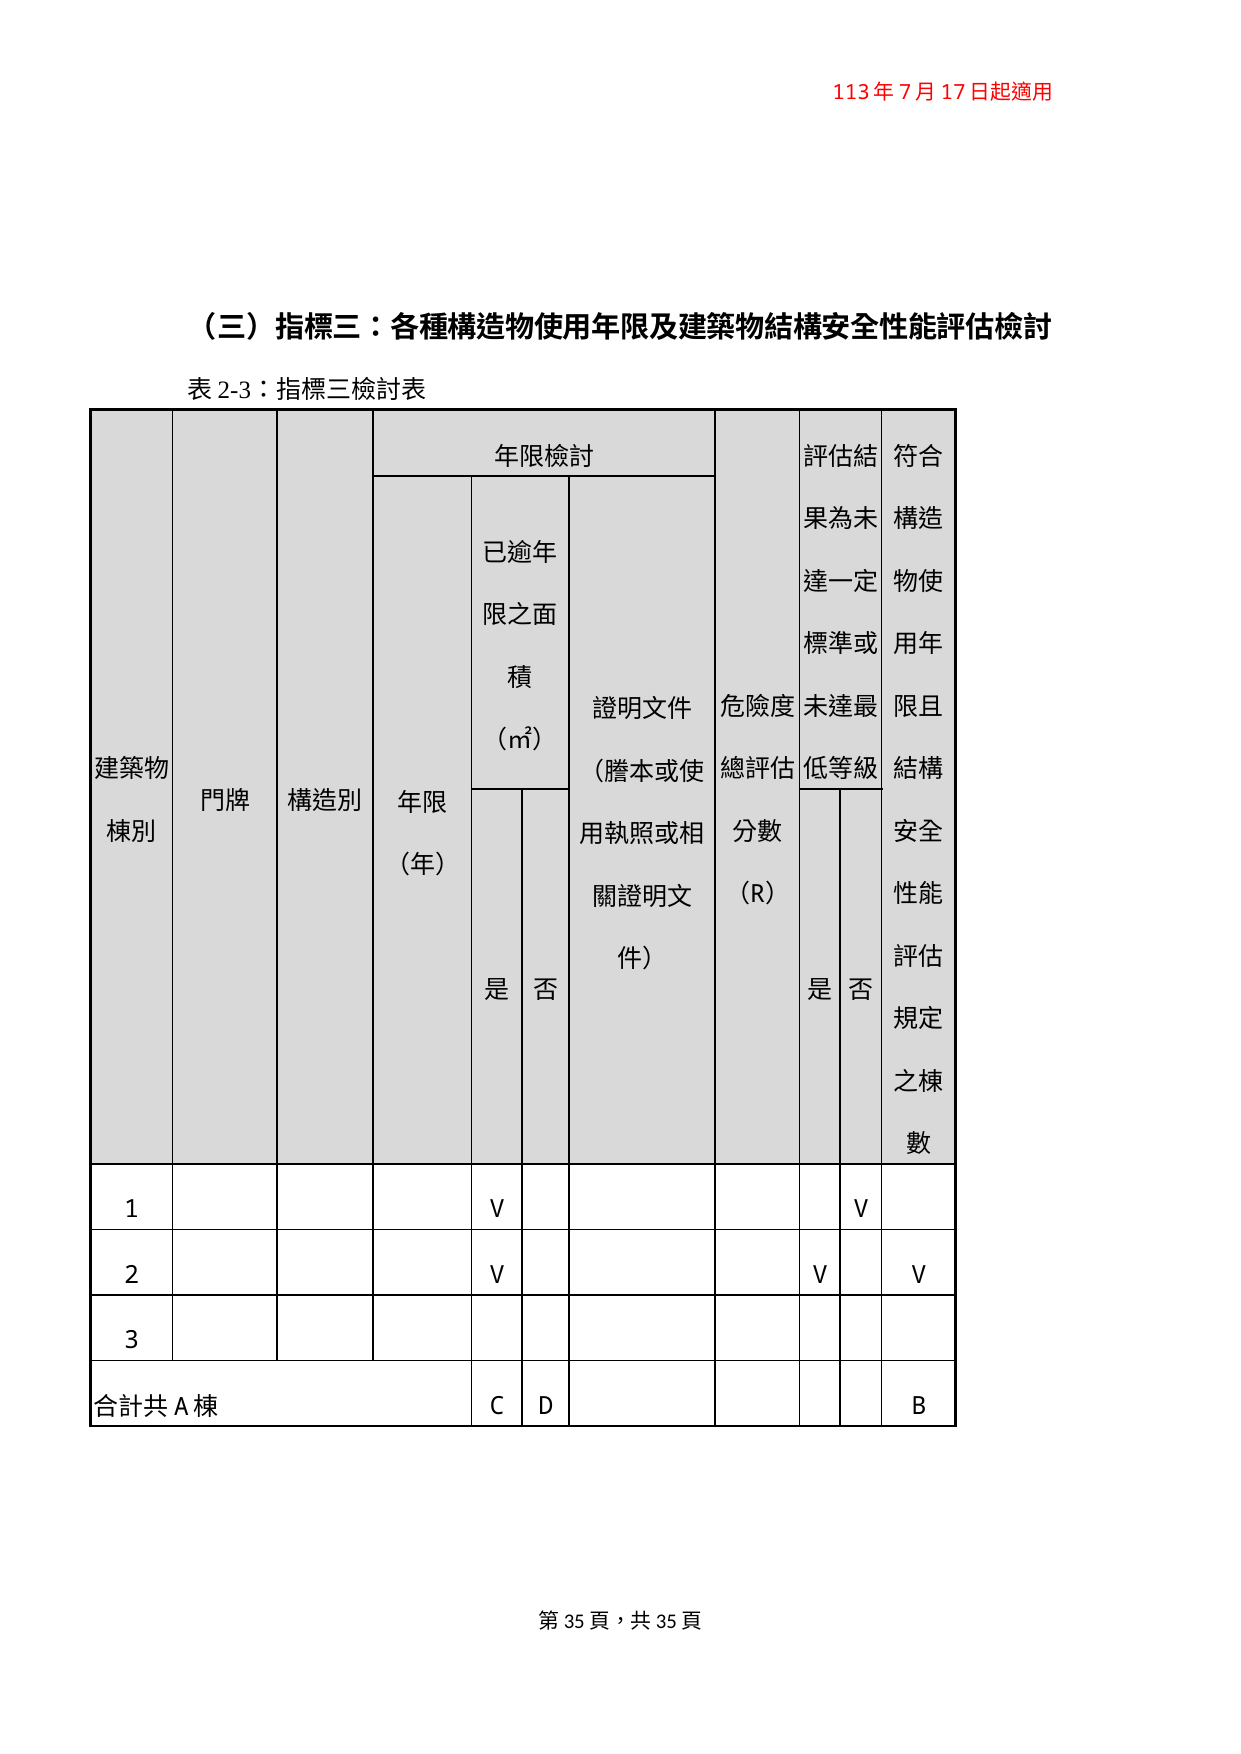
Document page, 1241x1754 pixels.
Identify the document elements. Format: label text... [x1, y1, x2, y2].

table_cell [800, 1361, 839, 1425]
text 表2-3：指標三檢討表 [187, 346, 1053, 408]
table_cell 2 [92, 1230, 172, 1294]
table_header 危險度總評估分數（R） [716, 411, 799, 1163]
table_cell V [882, 1230, 954, 1294]
table_cell [841, 1296, 881, 1360]
table_header 建築物 棟別 [92, 411, 172, 1163]
table_cell B [882, 1361, 954, 1425]
table_cell V [841, 1165, 881, 1228]
table_cell V [472, 1165, 521, 1228]
table_cell V [800, 1230, 839, 1294]
table_cell C [472, 1361, 521, 1425]
table_cell [570, 1165, 714, 1228]
table_cell [278, 1230, 372, 1294]
text （三）指標三：各種構造物使用年限及建築物結構安全性能評估檢討 [188, 283, 1053, 346]
table_cell 是 [800, 790, 839, 1163]
table_cell [841, 1361, 881, 1425]
table_cell 否 [523, 790, 568, 1163]
table_cell [800, 1296, 839, 1360]
table_cell [570, 1361, 714, 1425]
table_cell [523, 1296, 568, 1360]
table_cell [173, 1296, 276, 1360]
table_header 符合構造物使用年限且結構安全性能評估規定之棟數 [882, 411, 954, 1163]
table_cell [173, 1230, 276, 1294]
table_cell 證明文件 （謄本或使用執照或相關證明文件） [570, 477, 714, 1163]
table_header 年限檢討 [374, 411, 714, 475]
table_cell [800, 1165, 839, 1228]
table_cell 是 [472, 790, 521, 1163]
table_cell [882, 1165, 954, 1228]
table_cell [374, 1230, 471, 1294]
table_cell [523, 1165, 568, 1228]
table_cell [841, 1230, 881, 1294]
table_cell [716, 1296, 799, 1360]
table_cell 合計共A棟 [92, 1361, 471, 1425]
table_header 門牌 [173, 411, 276, 1163]
table_cell [716, 1230, 799, 1294]
table_cell 1 [92, 1165, 172, 1228]
table_header 構造別 [278, 411, 372, 1163]
table_cell [570, 1230, 714, 1294]
table_header 評估結果為未達一定標準或未達最低等級 [800, 411, 881, 788]
table_cell V [472, 1230, 521, 1294]
table_cell [716, 1165, 799, 1228]
table_cell D [523, 1361, 568, 1425]
table_cell 否 [841, 790, 881, 1163]
table_cell [716, 1361, 799, 1425]
table_cell [278, 1296, 372, 1360]
table_cell [374, 1165, 471, 1228]
table_cell [523, 1230, 568, 1294]
table_cell [882, 1296, 954, 1360]
table_cell [570, 1296, 714, 1360]
table_cell 年限 （年） [374, 477, 471, 1163]
table_cell 已逾年限之面積（㎡） [472, 477, 568, 788]
table_cell [278, 1165, 372, 1228]
table_cell [374, 1296, 471, 1360]
table_cell [173, 1165, 276, 1228]
table_cell 3 [92, 1296, 172, 1360]
table_cell [472, 1296, 521, 1360]
